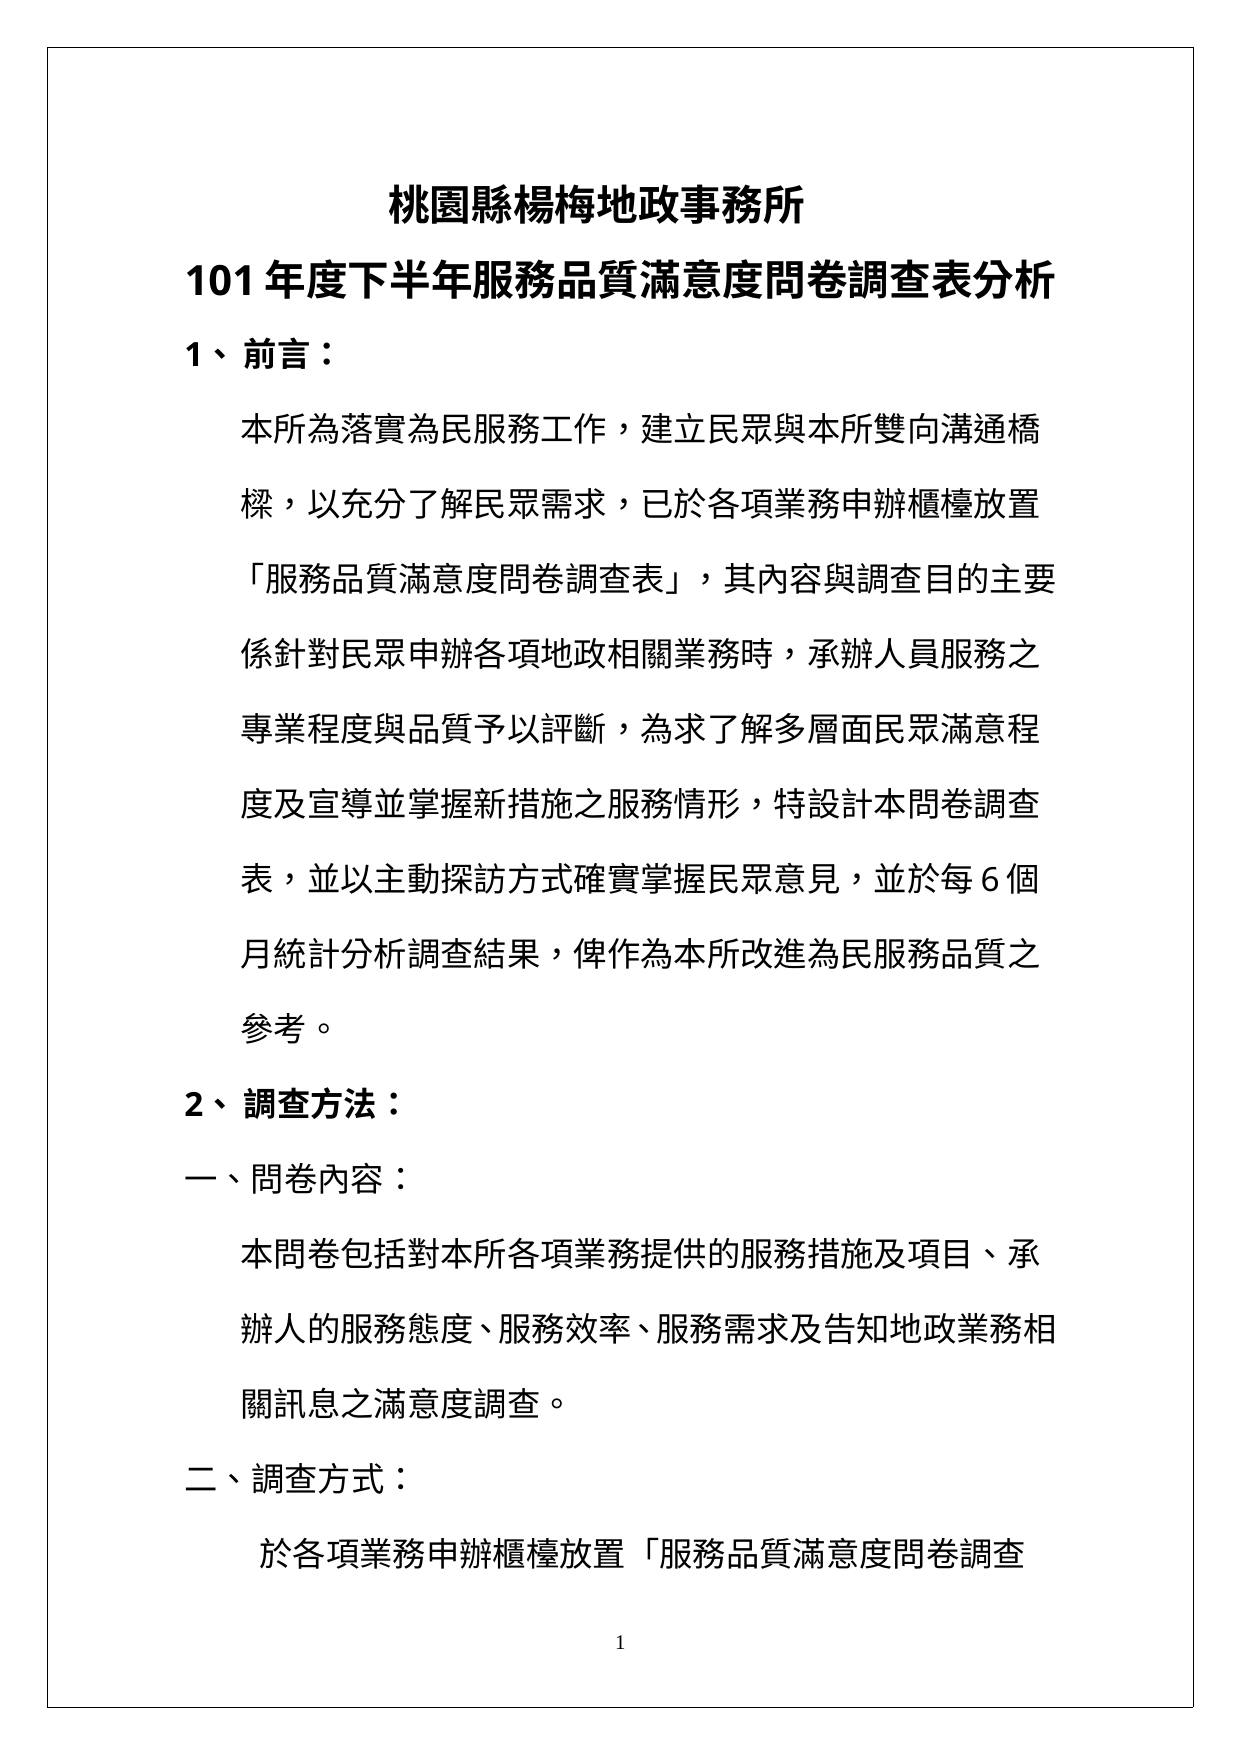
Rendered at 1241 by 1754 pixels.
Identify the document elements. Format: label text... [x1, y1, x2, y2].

text 本問卷包括對本所各項業務提供的服務措施及項目、承辦人的服務態度、服務效率、服務需求及告知地政業務相關訊息之滿意度調查。 [240, 1214, 1056, 1439]
text 桃園縣楊梅地政事務所 [184, 164, 1008, 239]
text 本所為落實為民服務工作，建立民眾與本所雙向溝通橋樑，以充分了解民眾需求，已於各項業務申辦櫃檯放置「服務品質滿意度問卷調查表」，其內容與調查目的主要係針對民眾申辦各項地政相關業務時，承辦人員服務之專業程度與品質予以評斷，為求了解多層面民眾滿意程度及宣導並掌握新措施之服務情形，特設計本問卷調查表，並以主動探訪方式確實掌握民眾意見，並於每6個月統計分析調查結果，俾作為本所改進為民服務品質之參考。 [240, 389, 1056, 1064]
text 於各項業務申辦櫃檯放置「服務品質滿意度問卷調查 [259, 1514, 1056, 1589]
text 101年度下半年服務品質滿意度問卷調查表分析 [184, 239, 1056, 314]
list 調查方法： [184, 1064, 1056, 1139]
text 一、問卷內容： [184, 1139, 1056, 1214]
list 前言： [184, 314, 1056, 389]
text 二、調查方式： [184, 1439, 1056, 1514]
